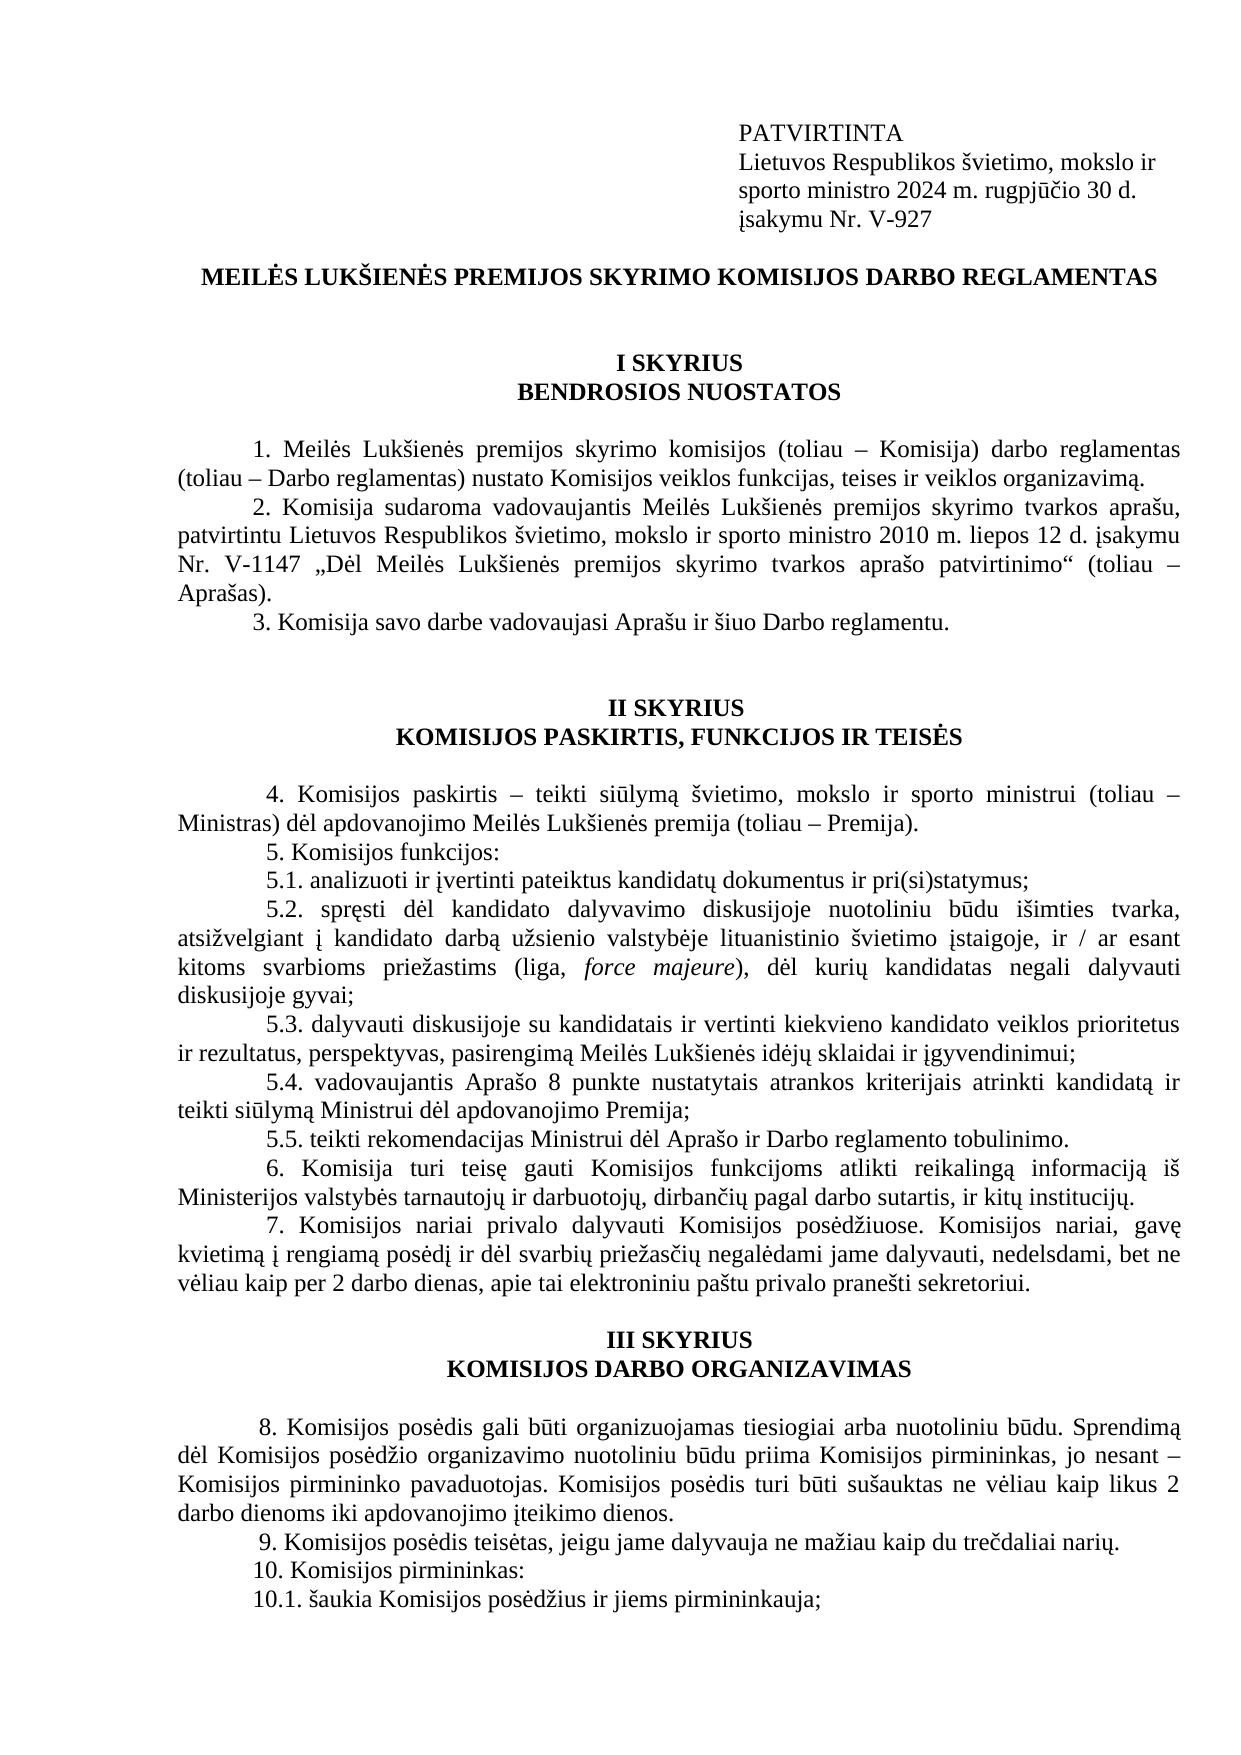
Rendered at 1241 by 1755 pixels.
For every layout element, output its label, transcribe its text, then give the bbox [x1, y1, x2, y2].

text 5. Komisijos funkcijos: [177, 837, 1181, 866]
text 7. Komisijos nariai privalo dalyvauti Komisijos posėdžiuose. Komisijos nariai, gavę kvietimą į rengiamą posėdį ir dėl svarbių priežasčių negalėdami jame dalyvauti, nedelsdami, bet ne vėliau kaip per 2 darbo dienas, apie tai elektroniniu paštu privalo pranešti sekretoriui. [177, 1211, 1181, 1297]
text III SKYRIUS [177, 1326, 1181, 1354]
text 1. Meilės Lukšienės premijos skyrimo komisijos (toliau – Komisija) darbo reglamentas (toliau – Darbo reglamentas) nustato Komisijos veiklos funkcijas, teises ir veiklos organizavimą. [177, 434, 1181, 492]
text 3. Komisija savo darbe vadovaujasi Aprašu ir šiuo Darbo reglamentu. [177, 607, 1181, 636]
text 6. Komisija turi teisę gauti Komisijos funkcijoms atlikti reikalingą informaciją iš Ministerijos valstybės tarnautojų ir darbuotojų, dirbančių pagal darbo sutartis, ir kitų institucijų. [177, 1153, 1181, 1211]
text 5.5. teikti rekomendacijas Ministrui dėl Aprašo ir Darbo reglamento tobulinimo. [177, 1124, 1181, 1153]
text Lietuvos Respublikos švietimo, mokslo ir [738, 147, 1181, 176]
text 4. Komisijos paskirtis – teikti siūlymą švietimo, mokslo ir sporto ministrui (toliau –Ministras) dėl apdovanojimo Meilės Lukšienės premija (toliau – Premija). [177, 779, 1181, 837]
text sporto ministro 2024 m. rugpjūčio 30 d. [738, 176, 1181, 204]
text 10.1. šaukia Komisijos posėdžius ir jiems pirmininkauja; [177, 1584, 1181, 1613]
text 5.2. spręsti dėl kandidato dalyvavimo diskusijoje nuotoliniu būdu išimties tvarka, atsižvelgiant į kandidato darbą užsienio valstybėje lituanistinio švietimo įstaigoje, ir / ar esant kitoms svarbioms priežastims (liga, force majeure), dėl kurių kandidatas negali dalyvauti diskusijoje gyvai; [177, 894, 1181, 1009]
text 5.1. analizuoti ir įvertinti pateiktus kandidatų dokumentus ir pri(si)statymus; [177, 866, 1181, 894]
text MEILĖS LUKŠIENĖS PREMIJOS SKYRIMO KOMISIJOS DARBO REGLAMENTAS [177, 262, 1181, 291]
text 8. Komisijos posėdis gali būti organizuojamas tiesiogiai arba nuotoliniu būdu. Sprendimą dėl Komisijos posėdžio organizavimo nuotoliniu būdu priima Komisijos pirmininkas, jo nesant – Komisijos pirmininko pavaduotojas. Komisijos posėdis turi būti sušauktas ne vėliau kaip likus 2 darbo dienoms iki apdovanojimo įteikimo dienos. [177, 1412, 1181, 1527]
text 5.3. dalyvauti diskusijoje su kandidatais ir vertinti kiekvieno kandidato veiklos prioritetus ir rezultatus, perspektyvas, pasirengimą Meilės Lukšienės idėjų sklaidai ir įgyvendinimui; [177, 1009, 1181, 1067]
text KOMISIJOS PASKIRTIS, FUNKCIJOS IR TEISĖS [177, 722, 1181, 751]
text BENDROSIOS NUOSTATOS [177, 377, 1181, 406]
text 5.4. vadovaujantis Aprašo 8 punkte nustatytais atrankos kriterijais atrinkti kandidatą ir teikti siūlymą Ministrui dėl apdovanojimo Premija; [177, 1067, 1181, 1124]
text 9. Komisijos posėdis teisėtas, jeigu jame dalyvauja ne mažiau kaip du trečdaliai narių. [177, 1527, 1181, 1556]
text II SKYRIUS [177, 693, 1181, 722]
text įsakymu Nr. V-927 [738, 204, 1181, 233]
text 2. Komisija sudaroma vadovaujantis Meilės Lukšienės premijos skyrimo tvarkos aprašu, patvirtintu Lietuvos Respublikos švietimo, mokslo ir sporto ministro 2010 m. liepos 12 d. įsakymu Nr. V-1147 „Dėl Meilės Lukšienės premijos skyrimo tvarkos aprašo patvirtinimo“ (toliau – Aprašas). [177, 492, 1181, 607]
text 10. Komisijos pirmininkas: [177, 1556, 1181, 1584]
text KOMISIJOS DARBO ORGANIZAVIMAS [177, 1354, 1181, 1383]
text PATVIRTINTA [738, 118, 1181, 147]
text I SKYRIUS [177, 348, 1181, 377]
